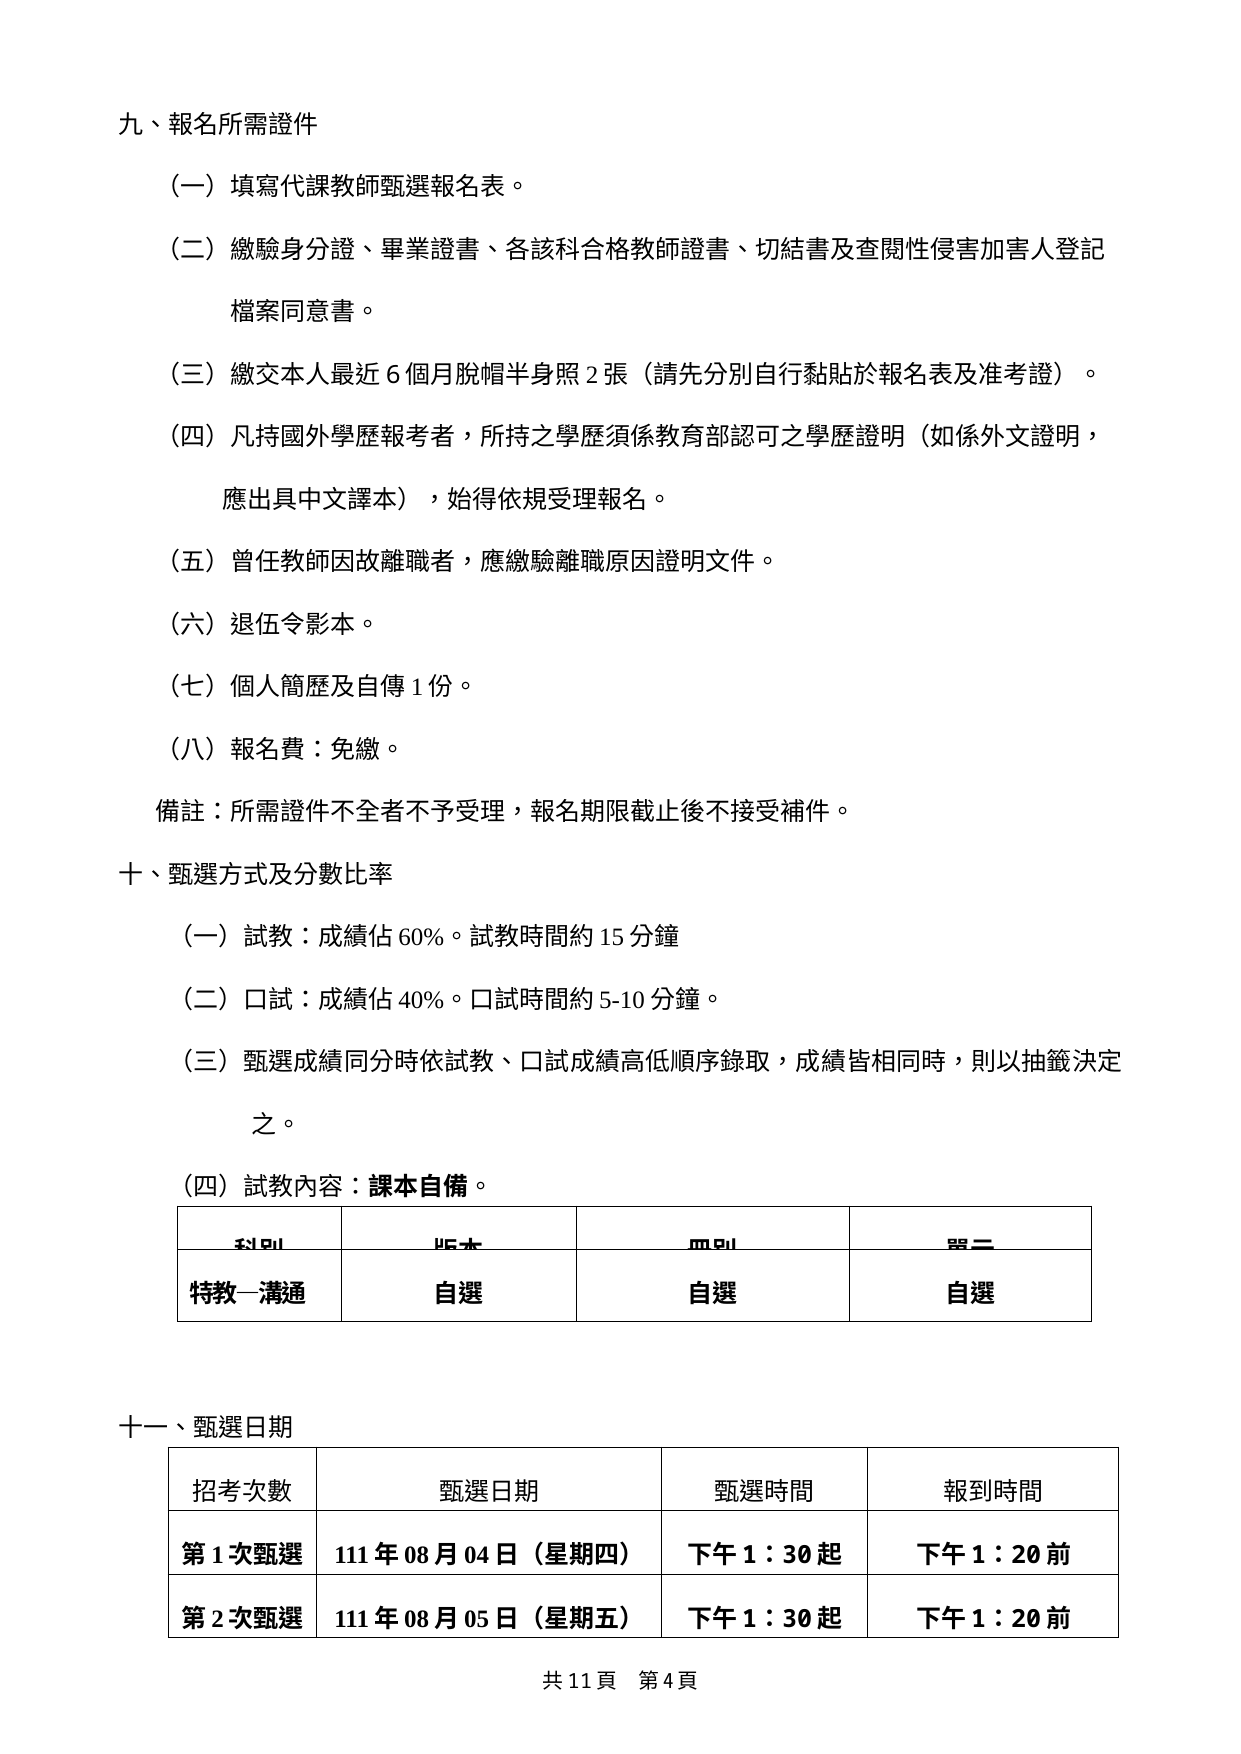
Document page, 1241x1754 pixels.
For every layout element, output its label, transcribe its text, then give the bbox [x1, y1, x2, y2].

text 十一、甄選日期 [118, 1384, 1122, 1447]
table_cell 第1次甄選 [169, 1511, 316, 1574]
table_cell 下午1：30起 [662, 1511, 867, 1574]
table_header 甄選日期 [317, 1448, 661, 1510]
text 九、報名所需證件 [118, 81, 1122, 143]
table_cell 特教—溝通 訓練 [178, 1250, 341, 1321]
text （一）填寫代課教師甄選報名表。 [118, 143, 1122, 206]
text （二）口試：成績佔40%。口試時間約5-10分鐘。 [168, 956, 1122, 1018]
text （二）繳驗身分證、畢業證書、各該科合格教師證書、切結書及查閱性侵害加害人登記檔案同意書。 [156, 206, 1122, 331]
table_header 報到時間 [868, 1448, 1118, 1510]
table_cell 第2次甄選 [169, 1575, 316, 1637]
table_cell 111年08月04日（星期四） [317, 1511, 661, 1574]
text （七）個人簡歷及自傳1份。 [156, 643, 1122, 706]
table_header 科別 [178, 1207, 341, 1249]
table_header 甄選時間 [662, 1448, 867, 1510]
table_cell 下午1：30起 [662, 1575, 867, 1637]
table_cell 自選 [577, 1250, 849, 1321]
table_cell 下午1：20前 [868, 1575, 1118, 1637]
table_cell 下午1：20前 [868, 1511, 1118, 1574]
text （一）試教：成績佔60%。試教時間約15分鐘 [168, 893, 1122, 956]
text （八）報名費：免繳。 [156, 706, 1122, 768]
text （六）退伍令影本。 [156, 581, 1122, 643]
table_header 版本 [342, 1207, 576, 1249]
text （三）甄選成績同分時依試教、口試成績高低順序錄取，成績皆相同時，則以抽籤決定之。 [168, 1018, 1122, 1143]
table_cell 111年08月05日（星期五） [317, 1575, 661, 1637]
text （五）曾任教師因故離職者，應繳驗離職原因證明文件。 [156, 518, 1122, 581]
table_header 冊別 [577, 1207, 849, 1249]
table_header 招考次數 [169, 1448, 316, 1510]
table_header 單元 [850, 1207, 1091, 1249]
text 備註：所需證件不全者不予受理，報名期限截止後不接受補件。 [156, 768, 1122, 831]
text （三）繳交本人最近6個月脫帽半身照2張（請先分別自行黏貼於報名表及准考證）。 [156, 331, 1122, 393]
text 十、甄選方式及分數比率 [118, 831, 1122, 893]
table_cell 自選 [342, 1250, 576, 1321]
text （四）試教內容：課本自備。 [168, 1143, 1122, 1206]
table_cell 自選 [850, 1250, 1091, 1321]
text （四）凡持國外學歷報考者，所持之學歷須係教育部認可之學歷證明（如係外文證明，應出具中文譯本），始得依規受理報名。 [156, 393, 1122, 518]
